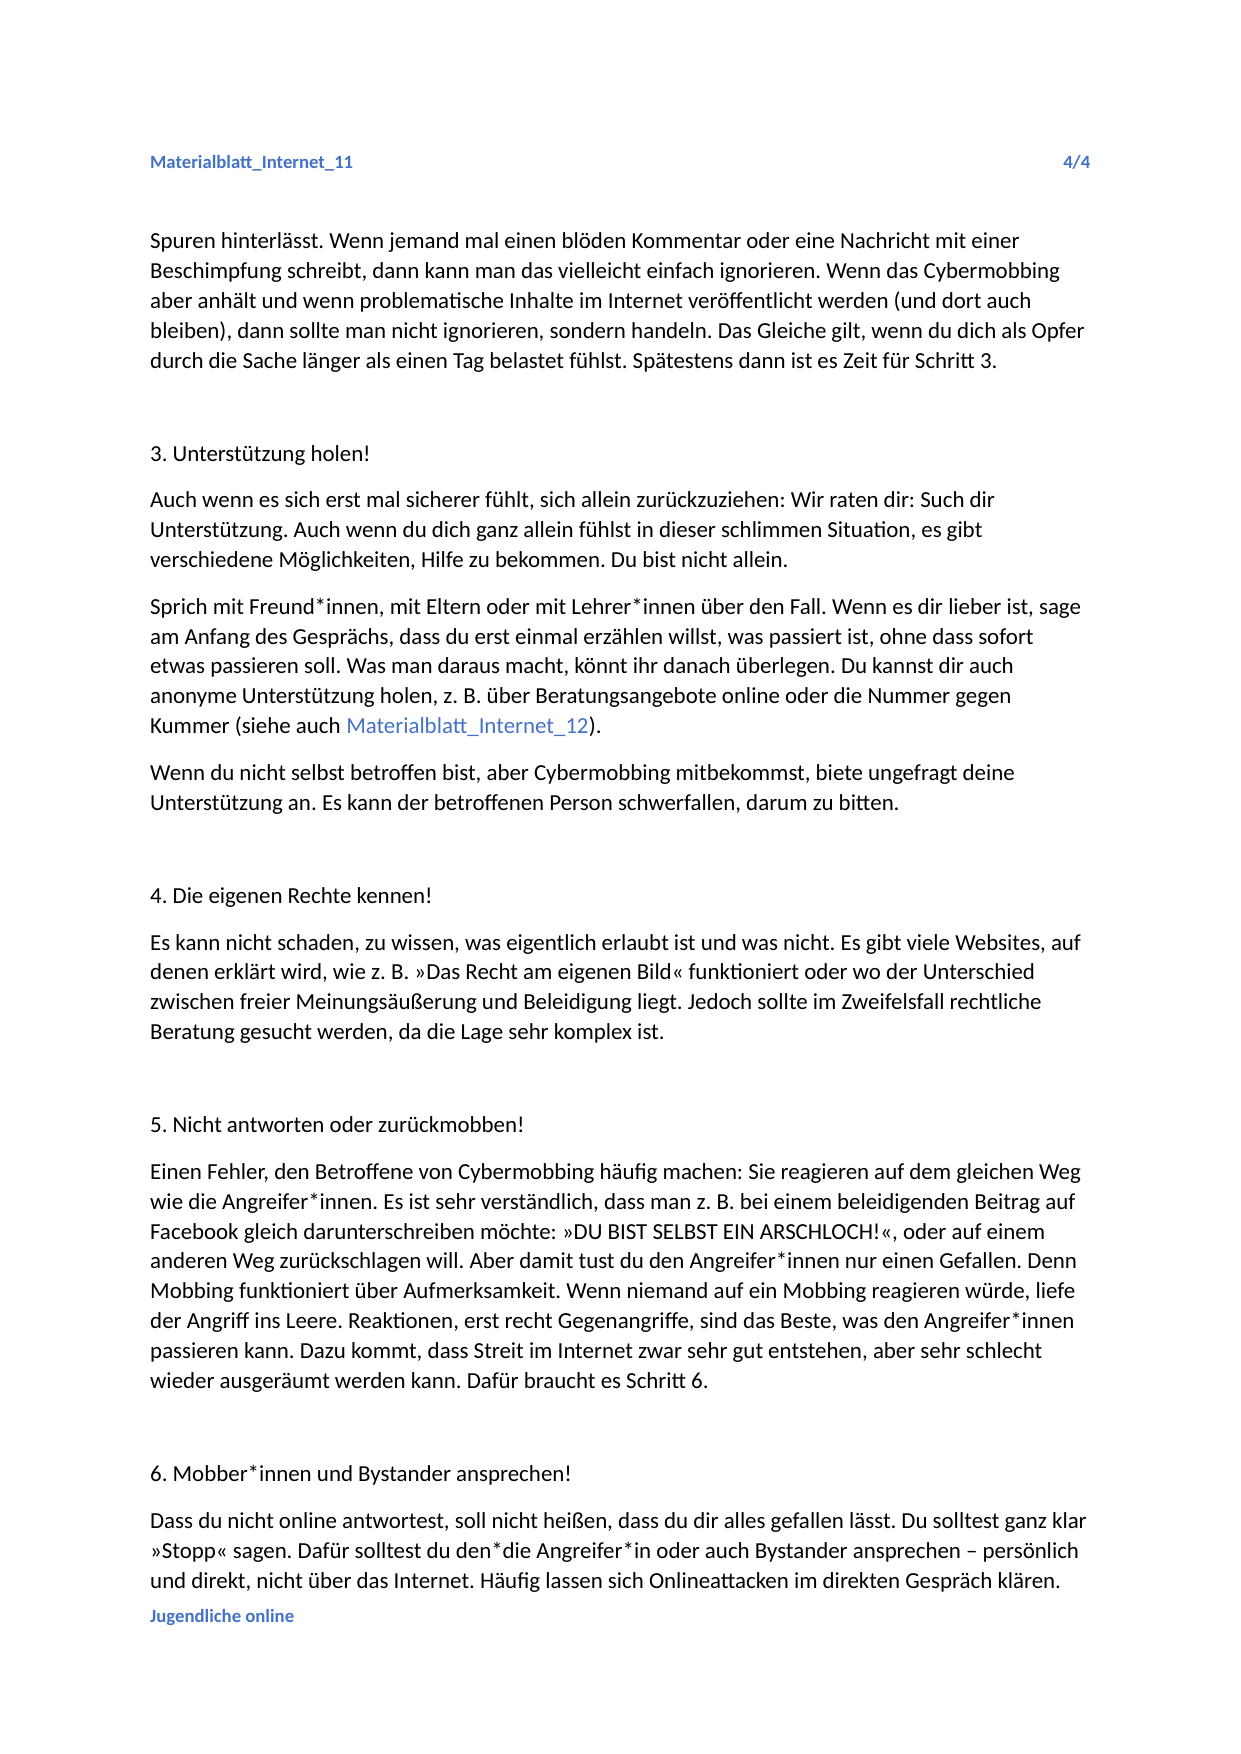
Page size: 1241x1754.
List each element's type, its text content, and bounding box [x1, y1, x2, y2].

text Dass du nicht online antwortest, soll nicht heißen, dass du dir alles gefallen lässt. Du solltest ganz klar »Stopp« sagen. Dafür solltest du den*die Angreifer*in oder auch Bystander ansprechen – persönlich und direkt, nicht über das Internet. Häufig lassen sich Onlineattacken im direkten Gespräch klären. [150, 1506, 1090, 1594]
text 5. Nicht antworten oder zurückmobben! [150, 1110, 1090, 1138]
text 4. Die eigenen Rechte kennen! [150, 881, 1090, 909]
text 3. Unterstützung holen! [150, 439, 1090, 467]
text 6. Mobber*innen und Bystander ansprechen! [150, 1459, 1090, 1487]
text Spuren hinterlässt. Wenn jemand mal einen blöden Kommentar oder eine Nachricht mit einer Beschimpfung schreibt, dann kann man das vielleicht einfach ignorieren. Wenn das Cybermobbing aber anhält und wenn problematische Inhalte im Internet veröffentlicht werden (und dort auch bleiben), dann sollte man nicht ignorieren, sondern handeln. Das Gleiche gilt, wenn du dich als Opfer durch die Sache länger als einen Tag belastet fühlst. Spätestens dann ist es Zeit für Schritt 3. [150, 226, 1090, 374]
text Es kann nicht schaden, zu wissen, was eigentlich erlaubt ist und was nicht. Es gibt viele Websites, auf denen erklärt wird, wie z. B. »Das Recht am eigenen Bild« funktioniert oder wo der Unterschied zwischen freier Meinungsäußerung und Beleidigung liegt. Jedoch sollte im Zweifelsfall rechtliche Beratung gesucht werden, da die Lage sehr komplex ist. [150, 928, 1090, 1045]
text Sprich mit Freund*innen, mit Eltern oder mit Lehrer*innen über den Fall. Wenn es dir lieber ist, sage am Anfang des Gesprächs, dass du erst einmal erzählen willst, was passiert ist, ohne dass sofort etwas passieren soll. Was man daraus macht, könnt ihr danach überlegen. Du kannst dir auch anonyme Unterstützung holen, z. B. über Beratungsangebote online oder die Nummer gegen Kummer (siehe auch Materialblatt_Internet_12). [150, 592, 1090, 739]
text Wenn du nicht selbst betroffen bist, aber Cybermobbing mitbekommst, biete ungefragt deine Unterstützung an. Es kann der betroffenen Person schwerfallen, darum zu bitten. [150, 758, 1090, 816]
text Auch wenn es sich erst mal sicherer fühlt, sich allein zurückzuziehen: Wir raten dir: Such dir Unterstützung. Auch wenn du dich ganz allein fühlst in dieser schlimmen Situation, es gibt verschiedene Möglichkeiten, Hilfe zu bekommen. Du bist nicht allein. [150, 486, 1090, 573]
text Einen Fehler, den Betroffene von Cybermobbing häufig machen: Sie reagieren auf dem gleichen Weg wie die Angreifer*innen. Es ist sehr verständlich, dass man z. B. bei einem beleidigenden Beitrag auf Facebook gleich darunterschreiben möchte: »DU BIST SELBST EIN ARSCHLOCH!«, oder auf einem anderen Weg zurückschlagen will. Aber damit tust du den Angreifer*innen nur einen Gefallen. Denn Mobbing funktioniert über Aufmerksamkeit. Wenn niemand auf ein Mobbing reagieren würde, liefe der Angriff ins Leere. Reaktionen, erst recht Gegenangriffe, sind das Beste, was den Angreifer*innen passieren kann. Dazu kommt, dass Streit im Internet zwar sehr gut entstehen, aber sehr schlecht wieder ausgeräumt werden kann. Dafür braucht es Schritt 6. [150, 1157, 1090, 1394]
